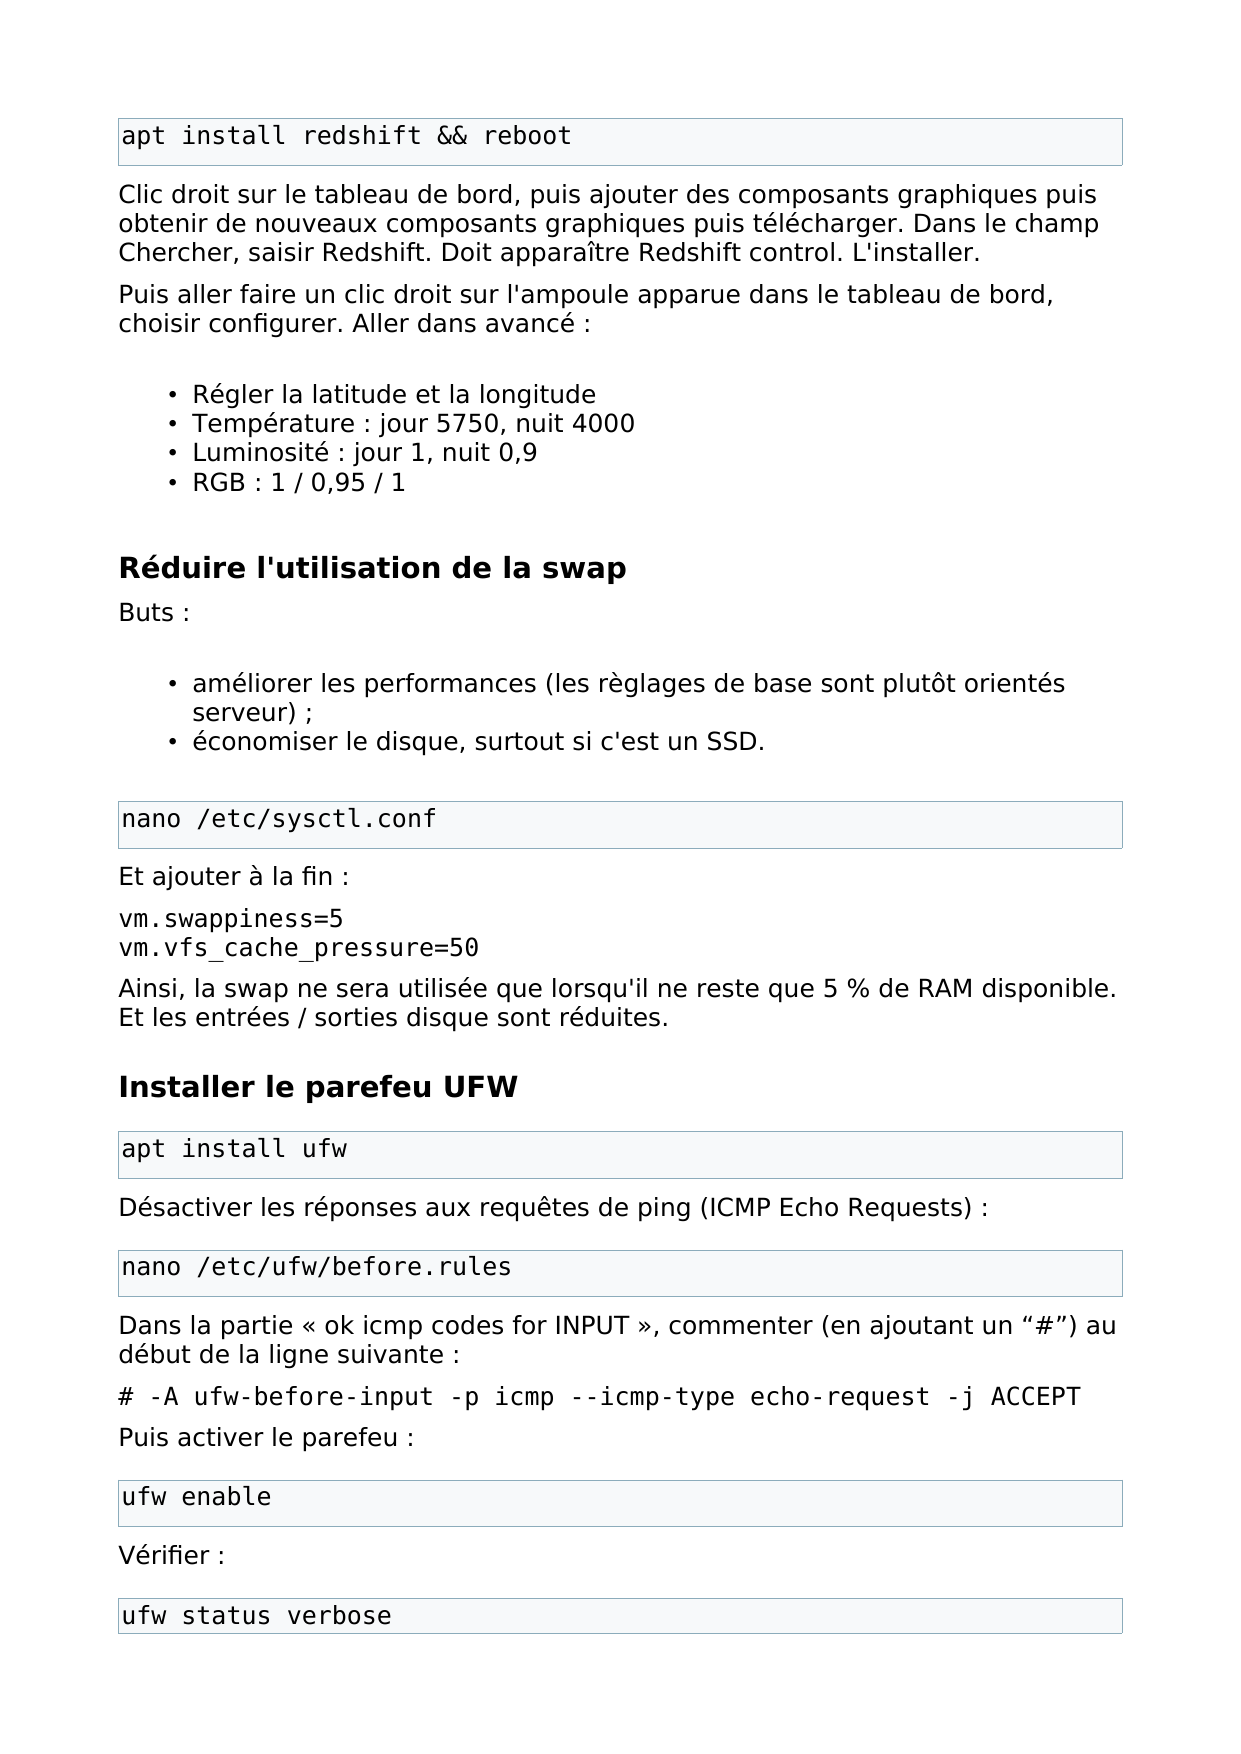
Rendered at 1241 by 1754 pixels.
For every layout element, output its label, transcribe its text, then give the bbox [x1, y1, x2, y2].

text Ainsi, la swap ne sera utilisée que lorsqu'il ne reste que 5 % de RAM disponible. Et les entrées / sorties disque sont réduites. [118, 974, 1122, 1033]
text Dans la partie « ok icmp codes for INPUT », commenter (en ajoutant un “#”) au début de la ligne suivante : [118, 1311, 1122, 1370]
text # -A ufw-before-input -p icmp --icmp-type echo-request -j ACCEPT [118, 1382, 1122, 1411]
list économiser le disque, surtout si c'est un SSD. [177, 727, 1122, 756]
table_header nano /etc/sysctl.conf [119, 802, 1122, 848]
text Et ajouter à la fin : [118, 862, 1122, 892]
subtitle Réduire l'utilisation de la swap [118, 551, 1122, 585]
table_header nano /etc/ufw/before.rules [119, 1251, 1122, 1296]
table_header apt install redshift && reboot [119, 119, 1122, 165]
text vm.swappiness=5 vm.vfs_cache_pressure=50 [118, 904, 1122, 962]
table_header apt install ufw [119, 1132, 1122, 1178]
list Régler la latitude et la longitude [177, 380, 1122, 409]
subtitle Installer le parefeu UFW [118, 1070, 1122, 1104]
text Puis aller faire un clic droit sur l'ampoule apparue dans le tableau de bord, choisir configurer. Aller dans avancé : [118, 280, 1122, 338]
table_header ufw status verbose [119, 1599, 1122, 1633]
text Clic droit sur le tableau de bord, puis ajouter des composants graphiques puis obtenir de nouveaux composants graphiques puis télécharger. Dans le champ Chercher, saisir Redshift. Doit apparaître Redshift control. L'installer. [118, 180, 1122, 267]
text Puis activer le parefeu : [118, 1423, 1122, 1452]
list améliorer les performances (les règlages de base sont plutôt orientés serveur) ; [177, 669, 1122, 727]
list Luminosité : jour 1, nuit 0,9 [177, 438, 1122, 468]
text Désactiver les réponses aux requêtes de ping (ICMP Echo Requests) : [118, 1193, 1122, 1222]
text Vérifier : [118, 1541, 1122, 1571]
table_header ufw enable [119, 1481, 1122, 1526]
list RGB : 1 / 0,95 / 1 [177, 468, 1122, 497]
text Buts : [118, 598, 1122, 627]
list Température : jour 5750, nuit 4000 [177, 409, 1122, 438]
